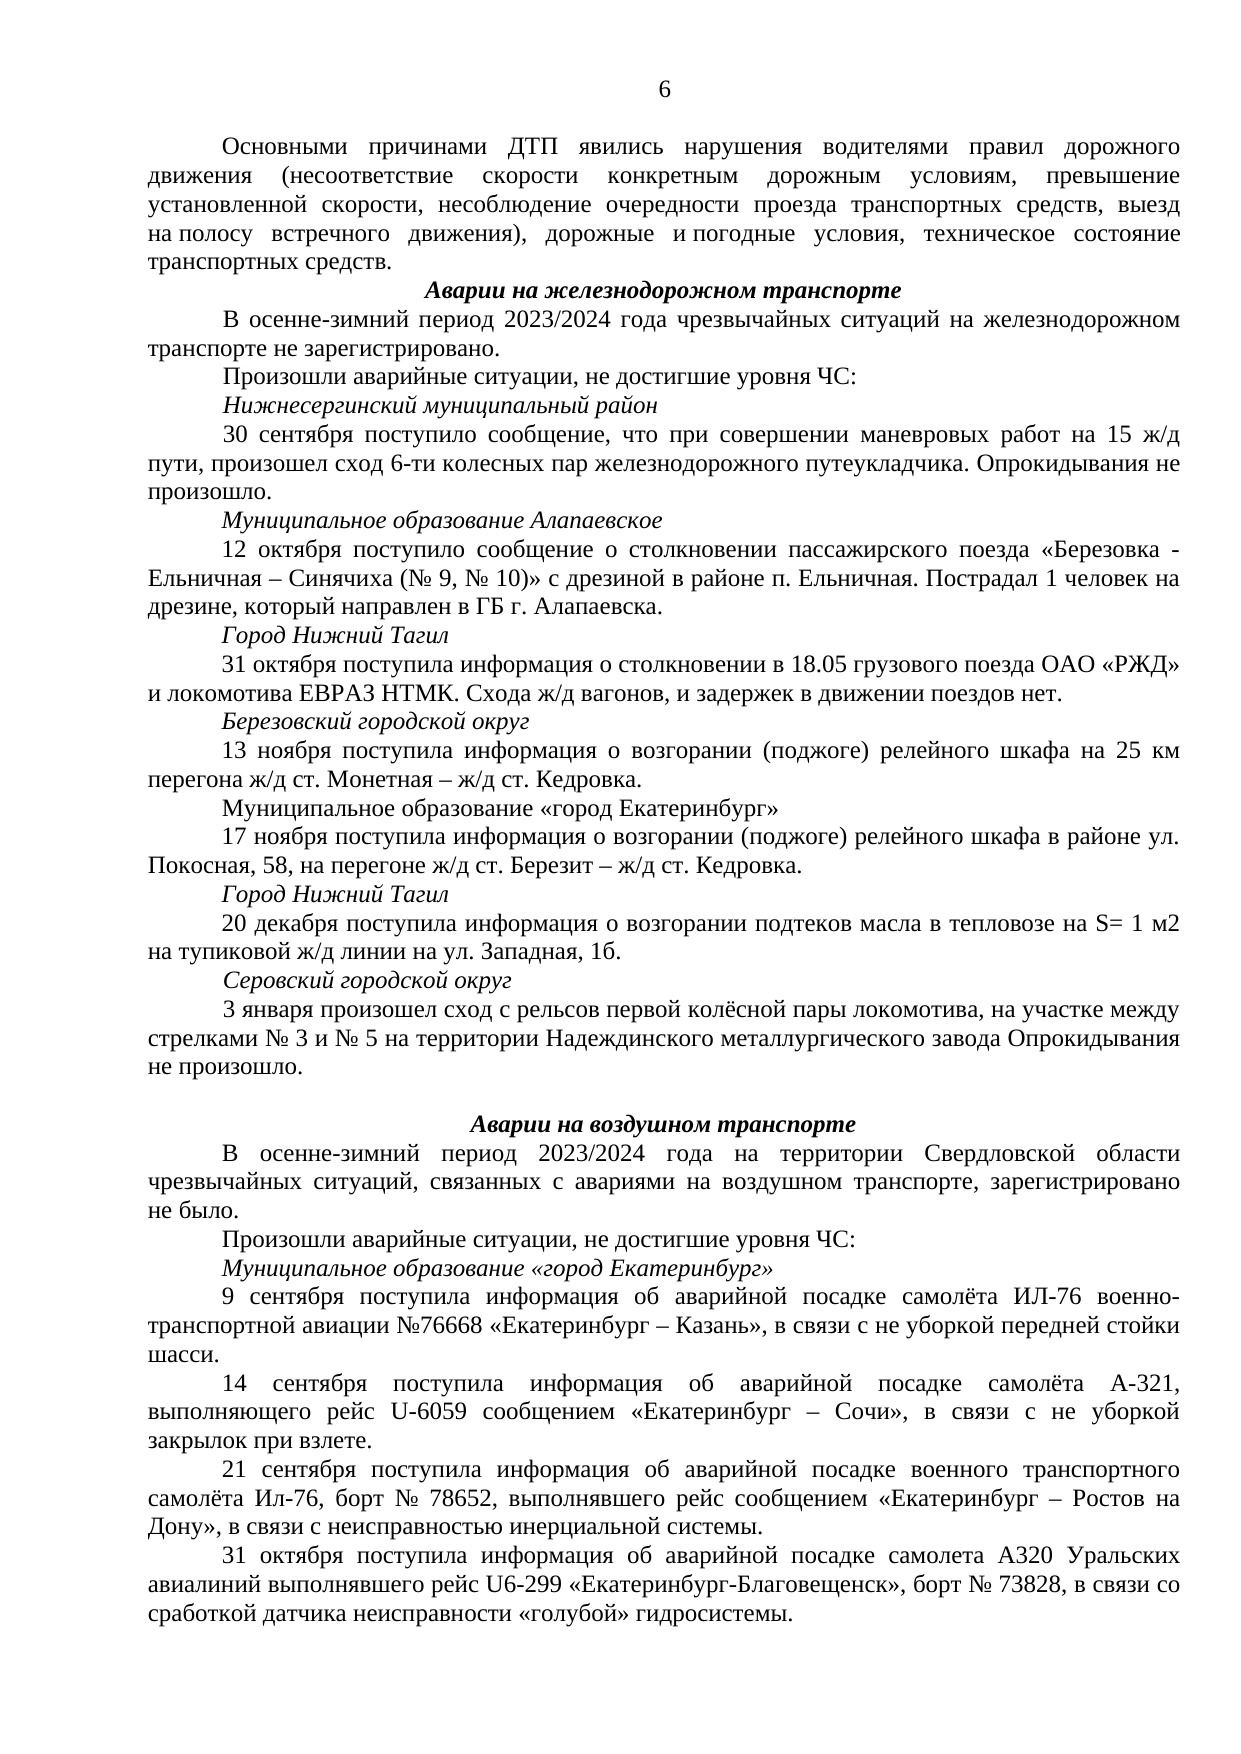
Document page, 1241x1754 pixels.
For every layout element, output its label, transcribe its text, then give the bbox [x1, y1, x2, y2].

text Город Нижний Тагил [148, 620, 1181, 649]
text Основными причинами ДТП явились нарушения водителями правил дорожного движения (несоответствие скорости конкретным дорожным условиям, превышение установленной скорости, несоблюдение очередности проезда транспортных средств, выезд на полосу встречного движения), дорожные и погодные условия, техническое состояние транспортных средств. [148, 131, 1181, 275]
text Муниципальное образование «город Екатеринбург» [148, 1253, 1181, 1281]
text 31 октября поступила информация об аварийной посадке самолета А320 Уральских авиалиний выполнявшего рейс U6-299 «Екатеринбург-Благовещенск», борт № 73828, в связи со сработкой датчика неисправности «голубой» гидросистемы. [148, 1540, 1181, 1626]
text Аварии на воздушном транспорте [148, 1109, 1181, 1138]
text 31 октября поступила информация о столкновении в 18.05 грузового поезда ОАО «РЖД» и локомотива ЕВРАЗ НТМК. Схода ж/д вагонов, и задержек в движении поездов нет. [148, 649, 1181, 706]
text Нижнесергинский муниципальный район [148, 390, 1181, 419]
text 14 сентября поступила информация об аварийной посадке самолёта А-321, выполняющего рейс U-6059 сообщением «Екатеринбург – Сочи», в связи с не уборкой закрылок при взлете. [148, 1368, 1181, 1454]
text Произошли аварийные ситуации, не достигшие уровня ЧС: [148, 361, 1181, 390]
text Город Нижний Тагил [148, 879, 1181, 908]
text 21 сентября поступила информация об аварийной посадке военного транспортного самолёта Ил-76, борт № 78652, выполнявшего рейс сообщением «Екатеринбург – Ростов на Дону», в связи с неисправностью инерциальной системы. [148, 1454, 1181, 1540]
text Серовский городской округ [148, 965, 1181, 994]
text 20 декабря поступила информация о возгорании подтеков масла в тепловозе на S= 1 м2 на тупиковой ж/д линии на ул. Западная, 1б. [148, 908, 1181, 965]
text Березовский городской округ [148, 706, 1181, 735]
text 13 ноября поступила информация о возгорании (поджоге) релейного шкафа на 25 км перегона ж/д ст. Монетная – ж/д ст. Кедровка. [148, 735, 1181, 793]
text 17 ноября поступила информация о возгорании (поджоге) релейного шкафа в районе ул. Покосная, 58, на перегоне ж/д ст. Березит – ж/д ст. Кедровка. [148, 821, 1181, 879]
text 30 сентября поступило сообщение, что при совершении маневровых работ на 15 ж/д пути, произошел сход 6-ти колесных пар железнодорожного путеукладчика. Опрокидывания не произошло. [148, 419, 1181, 505]
text 12 октября поступило сообщение о столкновении пассажирского поезда «Березовка - Ельничная – Синячиха (№ 9, № 10)» с дрезиной в районе п. Ельничная. Пострадал 1 человек на дрезине, который направлен в ГБ г. Алапаевска. [148, 534, 1181, 620]
text Муниципальное образование Алапаевское [148, 505, 1181, 534]
text В осенне-зимний период 2023/2024 года чрезвычайных ситуаций на железнодорожном транспорте не зарегистрировано. [148, 304, 1181, 361]
text Произошли аварийные ситуации, не достигшие уровня ЧС: [148, 1224, 1181, 1253]
text 3 января произошел сход с рельсов первой колёсной пары локомотива, на участке между стрелками № 3 и № 5 на территории Надеждинского металлургического завода Опрокидывания не произошло. [148, 994, 1181, 1080]
text Муниципальное образование «город Екатеринбург» [148, 793, 1181, 821]
text Аварии на железнодорожном транспорте [148, 275, 1181, 304]
text 9 сентября поступила информация об аварийной посадке самолёта ИЛ-76 военно-транспортной авиации №76668 «Екатеринбург – Казань», в связи с не уборкой передней стойки шасси. [148, 1281, 1181, 1368]
text В осенне-зимний период 2023/2024 года на территории Свердловской области чрезвычайных ситуаций, связанных с авариями на воздушном транспорте, зарегистрировано не было. [148, 1138, 1181, 1224]
